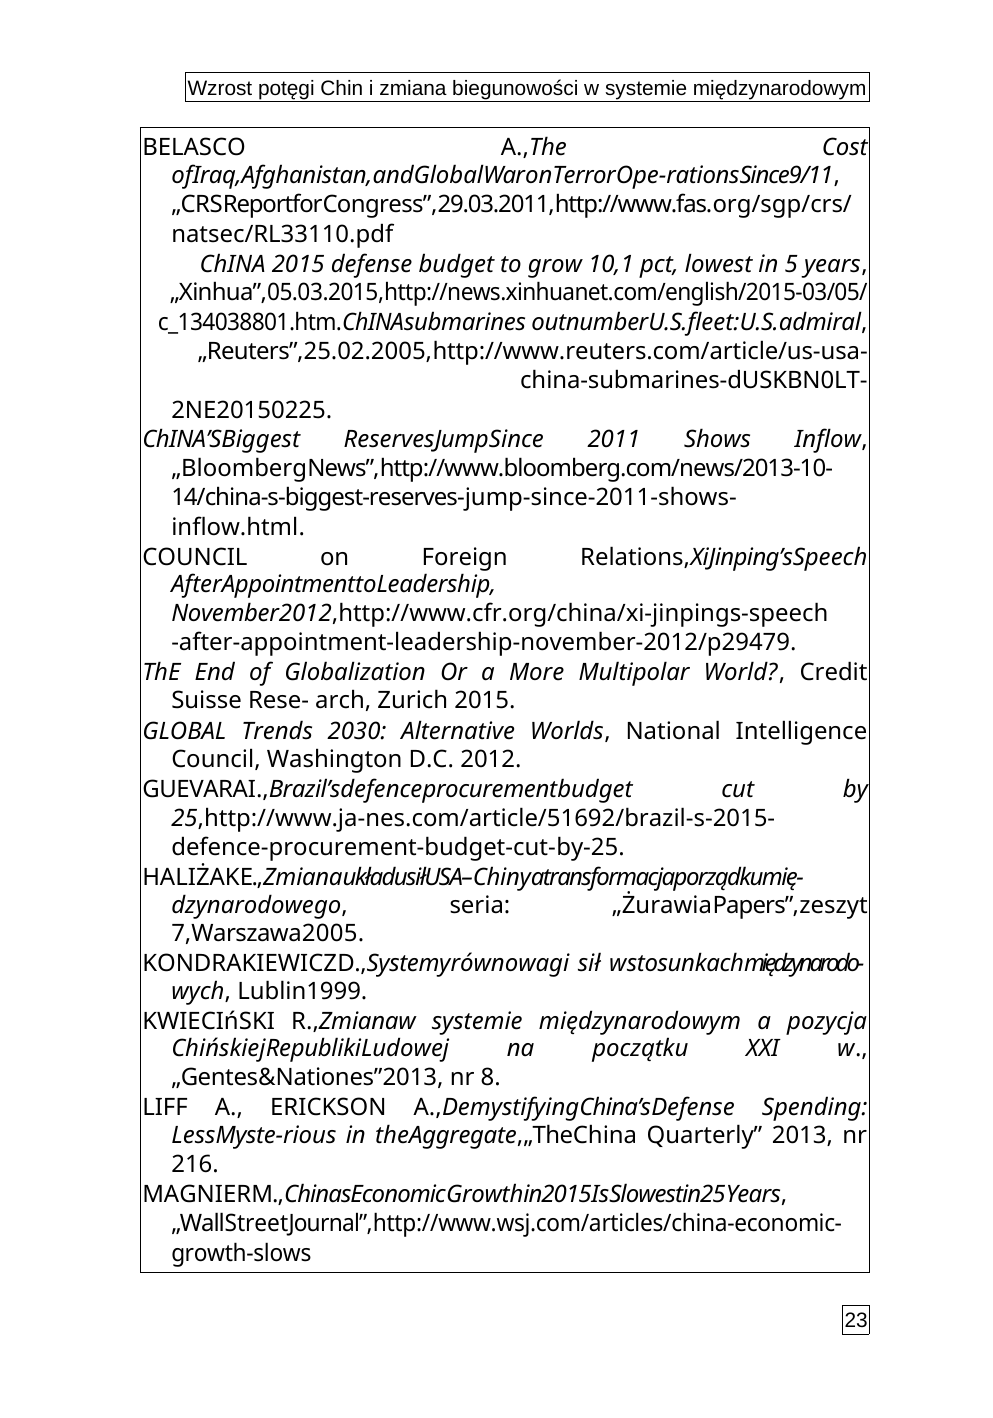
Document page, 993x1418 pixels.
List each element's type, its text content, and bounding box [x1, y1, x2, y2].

text LIFF A., ERICKSON A.,DemystifyingChina’sDefense Spending: LessMyste-rious in theAggregate,„TheChina Quarterly” 2013, nr 216. [142, 1093, 867, 1179]
text ChINA’SBiggest ReservesJumpSince 2011 Shows Inflow, „BloombergNews”,http://www.bloomberg.com/news/2013-10-14/china-s-biggest-reserves-jump-since-2011-shows-inflow.html. [142, 424, 867, 542]
text GLOBAL Trends 2030: Alternative Worlds, National Intelligence Council, Washington D.C. 2012. [142, 716, 867, 774]
text KWIECIńSKI R.,Zmianaw systemie międzynarodowym a pozycja ChińskiejRepublikiLudowej na początku XXI w.,„Gentes&Nationes”2013, nr 8. [142, 1006, 867, 1093]
text 23 [844, 1308, 869, 1332]
text Wzrost potęgi Chin i zmiana biegunowości w systemie międzynarodowym [187, 75, 869, 99]
text COUNCIL on Foreign Relations,XiJinping’sSpeech AfterAppointmenttoLeadership, November2012,http://www.cfr.org/china/xi-jinpings-speech [142, 542, 867, 628]
text HALIŻAKE.,ZmianaukładusiłUSA–Chinyatransformacjaporządkumię-dzynarodowego, seria: „ŻurawiaPapers”,zeszyt 7,Warszawa2005. [142, 863, 867, 949]
text GUEVARAI.,Brazil’sdefenceprocurementbudget cut by 25,http://www.ja-nes.com/article/51692/brazil-s-2015-defence-procurement-budget-cut-by-25. [142, 774, 868, 863]
text MAGNIERM.,ChinasEconomicGrowthin2015IsSlowestin25Years,„WallStreetJournal”,http://www.wsj.com/articles/china-economic-growth-slows [142, 1179, 867, 1268]
text -to-6-9-on-year-in-2015-1453169398. [171, 1268, 869, 1272]
text KONDRAKIEWICZD.,Systemyrównowagi sił wstosunkachmiędzynarodo-wych, Lublin1999. [142, 949, 867, 1006]
text ThE End of Globalization Or a More Multipolar World?, Credit Suisse Rese- arch, Zurich 2015. [142, 657, 867, 716]
text BELASCO A.,The Cost ofIraq,Afghanistan,andGlobalWaronTerrorOpe-rationsSince9/11,„CRSReportforCongress”,29.03.2011,http://www.fas.org/sgp/crs/natsec/RL33110.pdf [142, 132, 867, 249]
text -after-appointment-leadership-november-2012/p29479. [171, 628, 869, 657]
text 2NE20150225. [171, 396, 869, 424]
text ChINA 2015 defense budget to grow 10,1 pct, lowest in 5 years,„Xinhua”,05.03.2015,http://news.xinhuanet.com/english/2015-03/05/c_134038801.htm.ChINAsubmarines outnumberU.S.fleet:U.S.admiral,„Reuters”,25.02.2005,http://www.reuters.com/article/us-usa-china-submarines-dUSKBN0LT- [142, 249, 867, 396]
